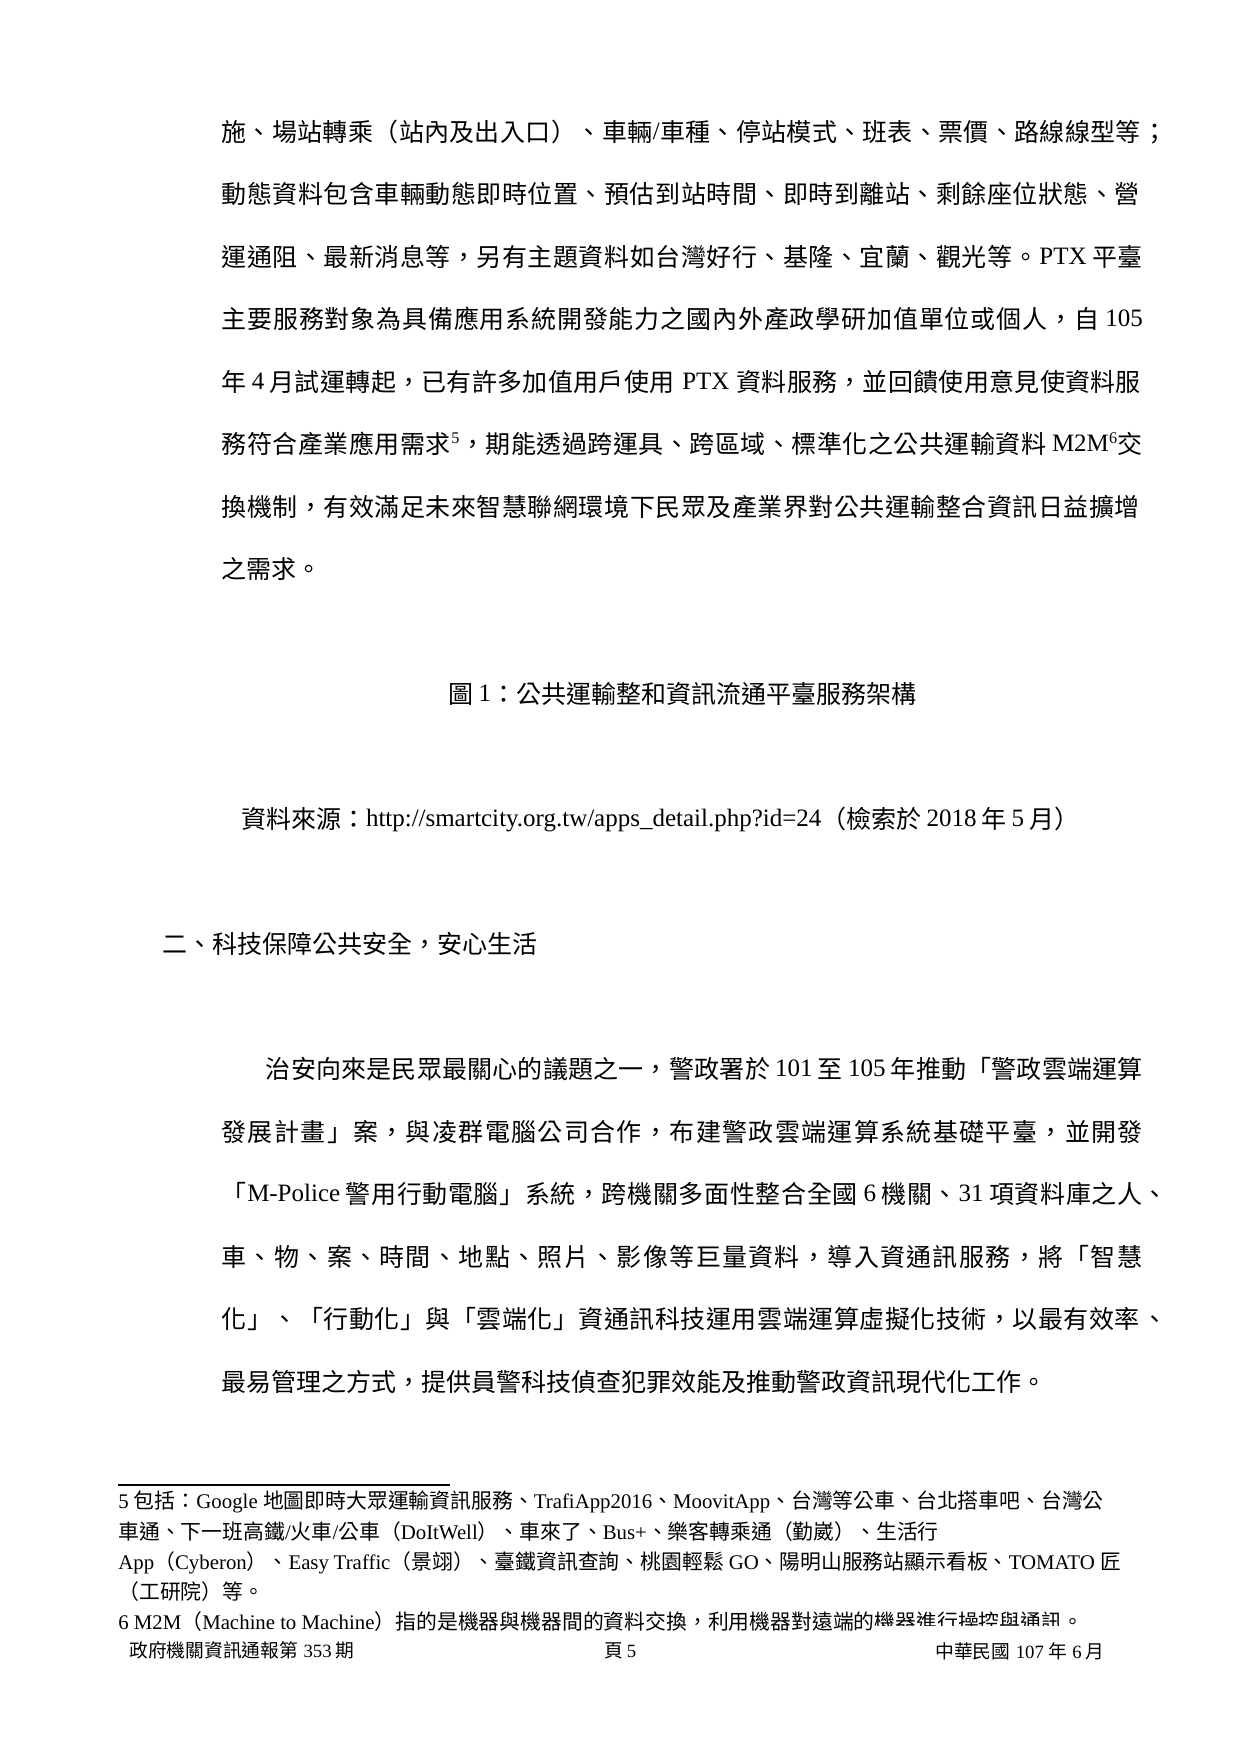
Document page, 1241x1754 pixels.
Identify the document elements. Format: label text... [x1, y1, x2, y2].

text 資料來源：http://smartcity.org.tw/apps_detail.php?id=24（檢索於2018年5月） [177, 776, 1143, 839]
text M2M（Machine to Machine）指的是機器與機器間的資料交換，利用機器對遠端的機器進行操控與通訊。 [118, 1606, 1122, 1636]
text 二、科技保障公共安全，安心生活 [163, 901, 1143, 964]
text 圖1：公共運輸整和資訊流通平臺服務架構 [177, 651, 1143, 714]
text 治安向來是民眾最關心的議題之一，警政署於101至105年推動「警政雲端運算發展計畫」案，與凌群電腦公司合作，布建警政雲端運算系統基礎平臺，並開發「M-Police警用行動電腦」系統，跨機關多面性整合全國6機關、31項資料庫之人、車、物、案、時間、地點、照片、影像等巨量資料，導入資通訊服務，將「智慧化」、「行動化」與「雲端化」資通訊科技運用雲端運算虛擬化技術，以最有效率、最易管理之方式，提供員警科技偵查犯罪效能及推動警政資訊現代化工作。 [221, 1026, 1143, 1401]
text PTX資料涵蓋全國公路、軌道、航空及航運等4大類旅運資訊，資料服務涵蓋靜態資料與動態資料：靜態資料包含公共運輸業者、路網、路線、站牌/場站、場站設施、場站轉乘（站內及出入口）、車輛/車種、停站模式、班表、票價、路線線型等；動態資料包含車輛動態即時位置、預估到站時間、即時到離站、剩餘座位狀態、營運通阻、最新消息等，另有主題資料如台灣好行、基隆、宜蘭、觀光等。PTX平臺主要服務對象為具備應用系統開發能力之國內外產政學研加值單位或個人，自105年4月試運轉起，已有許多加值用戶使用 PTX 資料服務，並回饋使用意見使資料服務符合產業應用需求，期能透過跨運具、跨區域、標準化之公共運輸資料M2M交換機制，有效滿足未來智慧聯網環境下民眾及產業界對公共運輸整合資訊日益擴增之需求。 [221, 89, 1143, 589]
text 包括：Google 地圖即時大眾運輸資訊服務、TrafiApp2016、MoovitApp、台灣等公車、台北搭車吧、台灣公車通、下一班高鐵/火車/公車（DoItWell）、車來了、Bus+、樂客轉乘通（勤崴）、生活行App（Cyberon）、Easy Traffic（景翊）、臺鐵資訊查詢、桃園輕鬆 GO、陽明山服務站顯示看板、TOMATO 匠（工研院）等。 [118, 1485, 1122, 1606]
